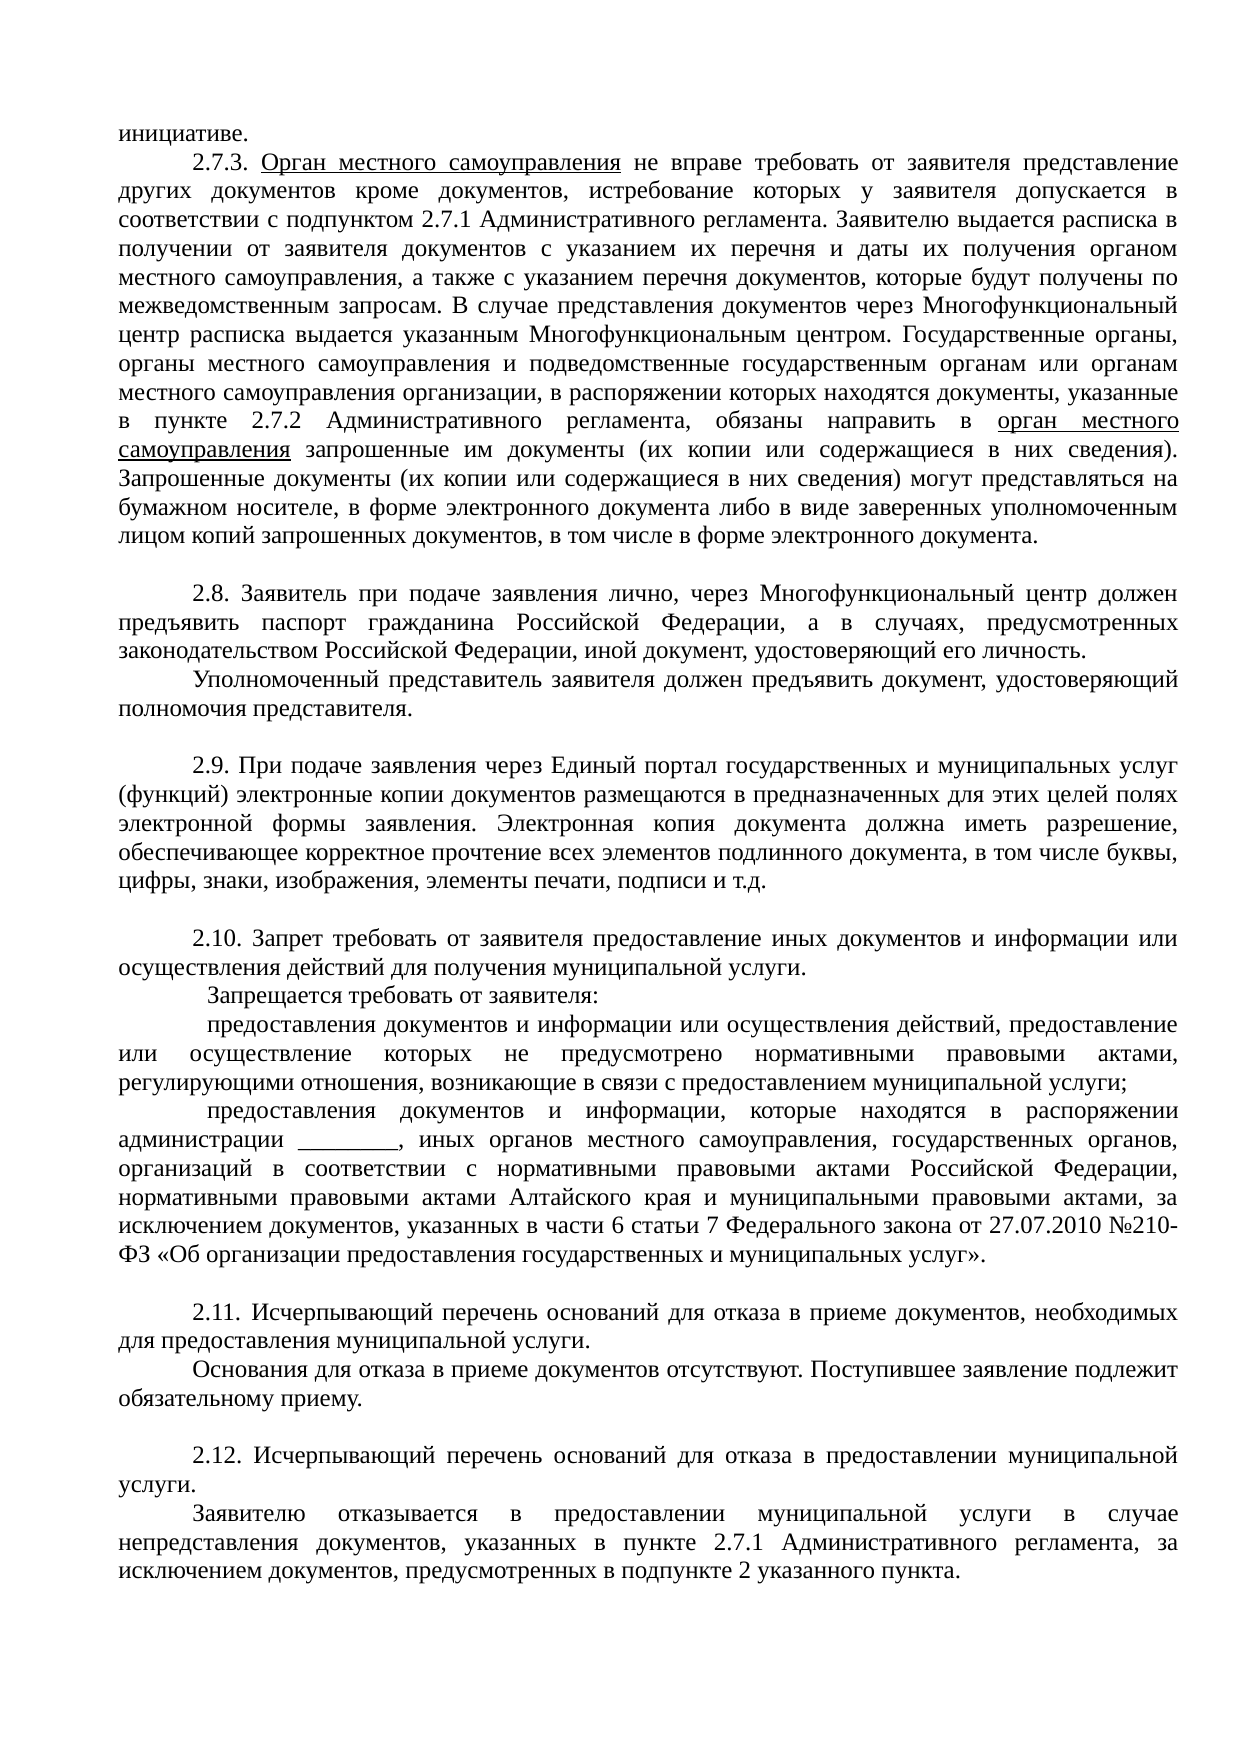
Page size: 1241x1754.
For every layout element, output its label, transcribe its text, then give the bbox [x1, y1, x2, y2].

text Запрещается требовать от заявителя: [118, 981, 1179, 1009]
text Основания для отказа в приеме документов отсутствуют. Поступившее заявление подлежит обязательному приему. [118, 1354, 1179, 1412]
text предоставления документов и информации, которые находятся в распоряжении администрации ________, иных органов местного самоуправления, государственных органов, организаций в соответствии с нормативными правовыми актами Российской Федерации, нормативными правовыми актами Алтайского края и муниципальными правовыми актами, за исключением документов, указанных в части 6 статьи 7 Федерального закона от 27.07.2010 №210-ФЗ «Об организации предоставления государственных и муниципальных услуг». [118, 1096, 1179, 1268]
text предоставления документов и информации или осуществления действий, предоставление или осуществление которых не предусмотрено нормативными правовыми актами, регулирующими отношения, возникающие в связи с предоставлением муниципальной услуги; [118, 1009, 1179, 1096]
text 2.10. Запрет требовать от заявителя предоставление иных документов и информации или осуществления действий для получения муниципальной услуги. [118, 923, 1179, 981]
text инициативе. [118, 118, 1179, 147]
text 2.9. При подаче заявления через Единый портал государственных и муниципальных услуг (функций) электронные копии документов размещаются в предназначенных для этих целей полях электронной формы заявления. Электронная копия документа должна иметь разрешение, обеспечивающее корректное прочтение всех элементов подлинного документа, в том числе буквы, цифры, знаки, изображения, элементы печати, подписи и т.д. [118, 751, 1179, 894]
text 2.8. Заявитель при подаче заявления лично, через Многофункциональный центр должен предъявить паспорт гражданина Российской Федерации, а в случаях, предусмотренных законодательством Российской Федерации, иной документ, удостоверяющий его личность. [118, 578, 1179, 664]
text 2.12. Исчерпывающий перечень оснований для отказа в предоставлении муниципальной услуги. [118, 1441, 1179, 1498]
text Заявителю отказывается в предоставлении муниципальной услуги в случае непредставления документов, указанных в пункте 2.7.1 Административного регламента, за исключением документов, предусмотренных в подпункте 2 указанного пункта. [118, 1498, 1179, 1584]
text 2.11. Исчерпывающий перечень оснований для отказа в приеме документов, необходимых для предоставления муниципальной услуги. [118, 1297, 1179, 1354]
text Уполномоченный представитель заявителя должен предъявить документ, удостоверяющий полномочия представителя. [118, 664, 1179, 722]
text 2.7.3. Орган местного самоуправления не вправе требовать от заявителя представление других документов кроме документов, истребование которых у заявителя допускается в соответствии с подпунктом 2.7.1 Административного регламента. Заявителю выдается расписка в получении от заявителя документов с указанием их перечня и даты их получения органом местного самоуправления, а также с указанием перечня документов, которые будут получены по межведомственным запросам. В случае представления документов через Многофункциональный центр расписка выдается указанным Многофункциональным центром. Государственные органы, органы местного самоуправления и подведомственные государственным органам или органам местного самоуправления организации, в распоряжении которых находятся документы, указанные в пункте 2.7.2 Административного регламента, обязаны направить в орган местного самоуправления запрошенные им документы (их копии или содержащиеся в них сведения). Запрошенные документы (их копии или содержащиеся в них сведения) могут представляться на бумажном носителе, в форме электронного документа либо в виде заверенных уполномоченным лицом копий запрошенных документов, в том числе в форме электронного документа. [118, 147, 1179, 549]
